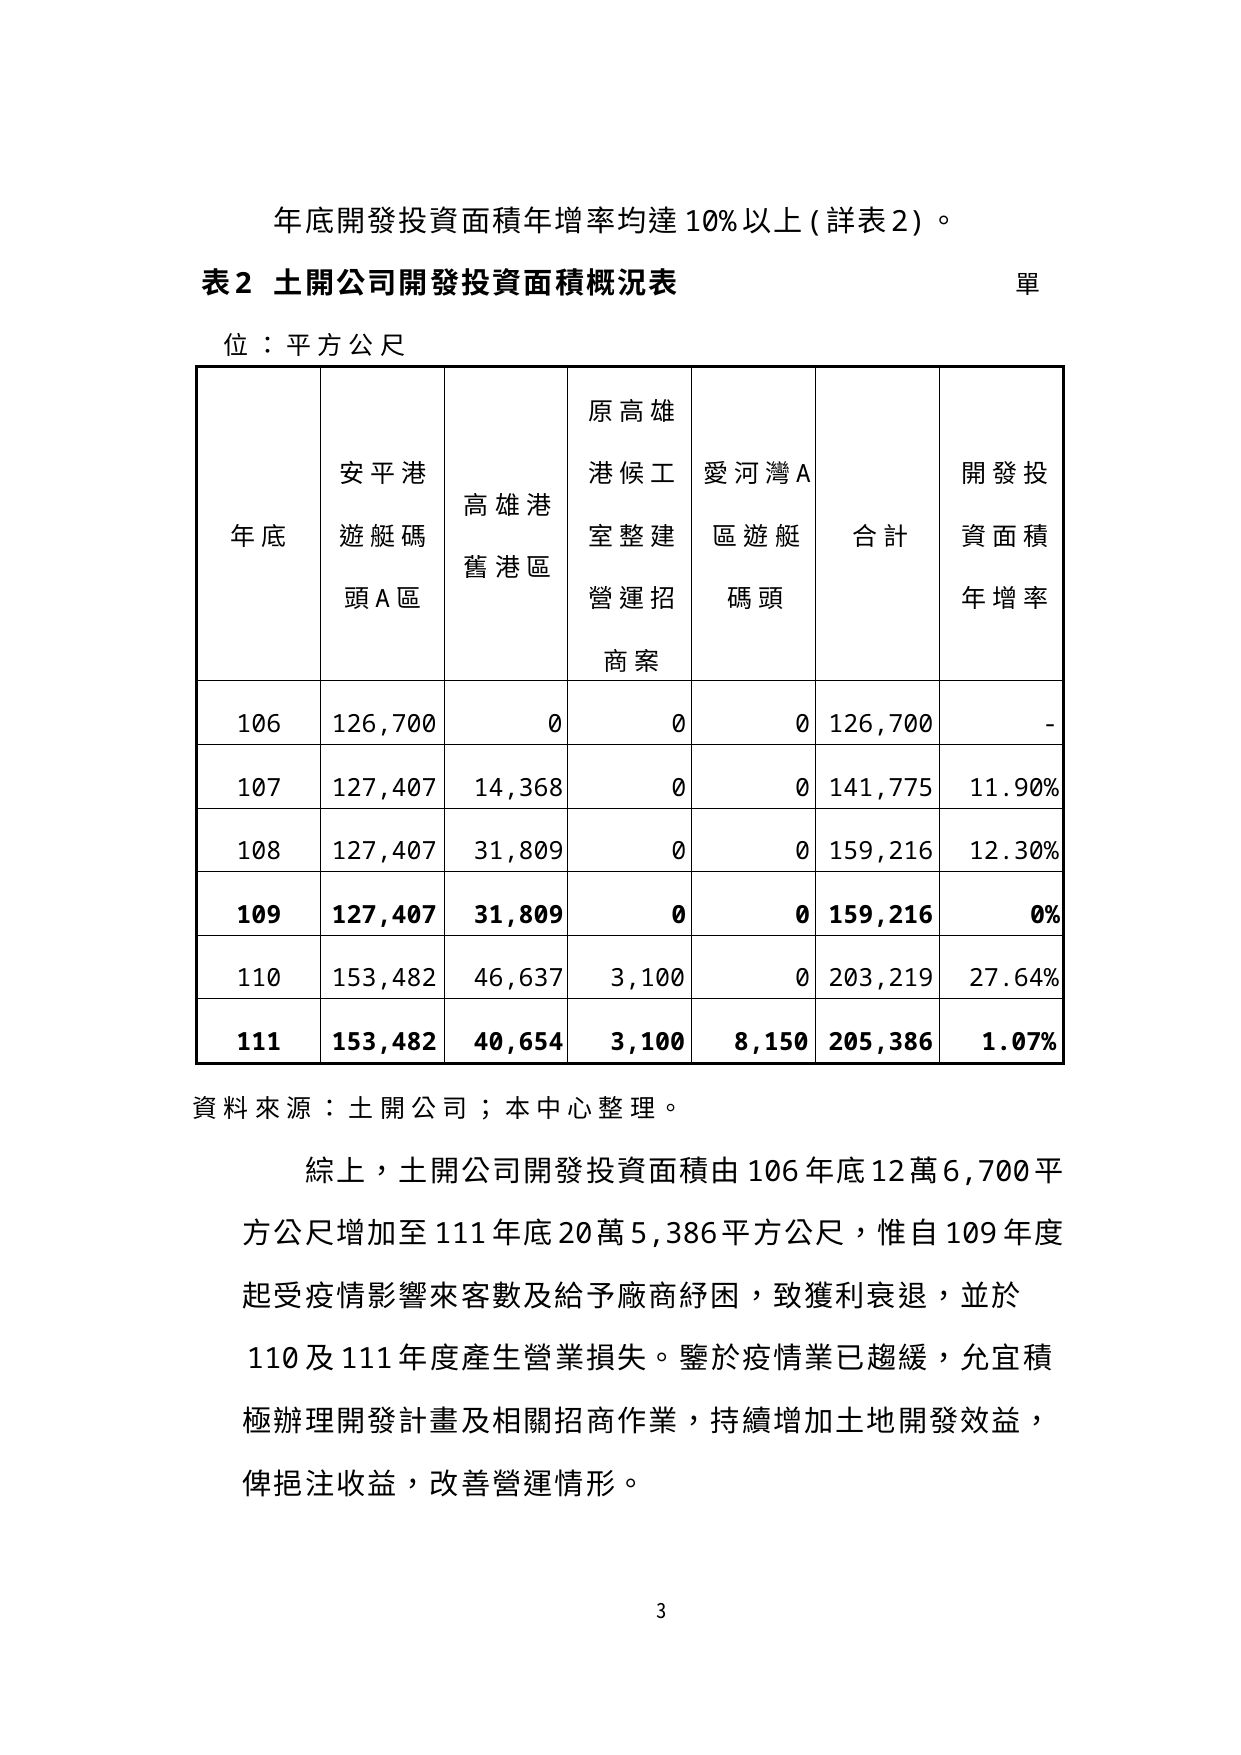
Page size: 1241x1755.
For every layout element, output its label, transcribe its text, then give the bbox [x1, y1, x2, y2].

table_header 合計 [816, 368, 939, 680]
table_cell 159,216 [816, 872, 939, 934]
table_cell 126,700 [321, 681, 444, 744]
table_header 安平港遊艇碼頭A區 [321, 368, 444, 680]
table_header 愛河灣A區遊艇碼頭 [692, 368, 815, 680]
text 年底開發投資面積年增率均達10%以上(詳表2)。 [267, 177, 1064, 240]
table_header 高雄港 舊港區 [445, 368, 567, 680]
table_cell 127,407 [321, 745, 444, 807]
table_cell 109 [198, 872, 320, 934]
table_header 年底 [198, 368, 320, 680]
table_cell 126,700 [816, 681, 939, 744]
table_cell 1.07% [940, 999, 1062, 1062]
table_cell 0 [692, 936, 815, 998]
table_cell 127,407 [321, 872, 444, 934]
table_cell 3,100 [568, 999, 691, 1062]
table_cell 159,216 [816, 809, 939, 871]
table_cell - [940, 681, 1062, 744]
table_cell 31,809 [445, 872, 567, 934]
table_cell 107 [198, 745, 320, 807]
table_cell 153,482 [321, 999, 444, 1062]
table_cell 31,809 [445, 809, 567, 871]
table_cell 108 [198, 809, 320, 871]
table_cell 40,654 [445, 999, 567, 1062]
table_cell 8,150 [692, 999, 815, 1062]
table_cell 11.90% [940, 745, 1062, 807]
table_cell 0 [445, 681, 567, 744]
table_cell 0% [940, 872, 1062, 934]
table_cell 0 [692, 809, 815, 871]
table_cell 203,219 [816, 936, 939, 998]
table_cell 0 [692, 681, 815, 744]
table_cell 0 [568, 809, 691, 871]
table_cell 46,637 [445, 936, 567, 998]
table_header 原高雄港候工室整建營運招商案 [568, 368, 691, 680]
table_cell 153,482 [321, 936, 444, 998]
table_cell 3,100 [568, 936, 691, 998]
table_header 開發投資面積年增率 [940, 368, 1062, 680]
table_cell 0 [568, 745, 691, 807]
table_cell 111 [198, 999, 320, 1062]
table_cell 14,368 [445, 745, 567, 807]
text 表2 土開公司開發投資面積概況表 單位：平方公尺 [194, 240, 1064, 365]
table_cell 127,407 [321, 809, 444, 871]
table_cell 141,775 [816, 745, 939, 807]
table_cell 205,386 [816, 999, 939, 1062]
table_cell 27.64% [940, 936, 1062, 998]
table_cell 0 [692, 745, 815, 807]
table_cell 0 [568, 681, 691, 744]
text 資料來源：土開公司；本中心整理。 [189, 1065, 1064, 1127]
table_cell 0 [692, 872, 815, 934]
text 綜上，土開公司開發投資面積由106年底12萬6,700平方公尺增加至111年底20萬5,386平方公尺，惟自109年度起受疫情影響來客數及給予廠商紓困，致獲利衰退，並於110及111年度產生營業損失。鑒於疫情業已趨緩，允宜積極辦理開發計畫及相關招商作業，持續增加土地開發效益，俾挹注收益，改善營運情形。 [238, 1127, 1064, 1502]
table_cell 12.30% [940, 809, 1062, 871]
table_cell 0 [568, 872, 691, 934]
table_cell 110 [198, 936, 320, 998]
table_cell 106 [198, 681, 320, 744]
